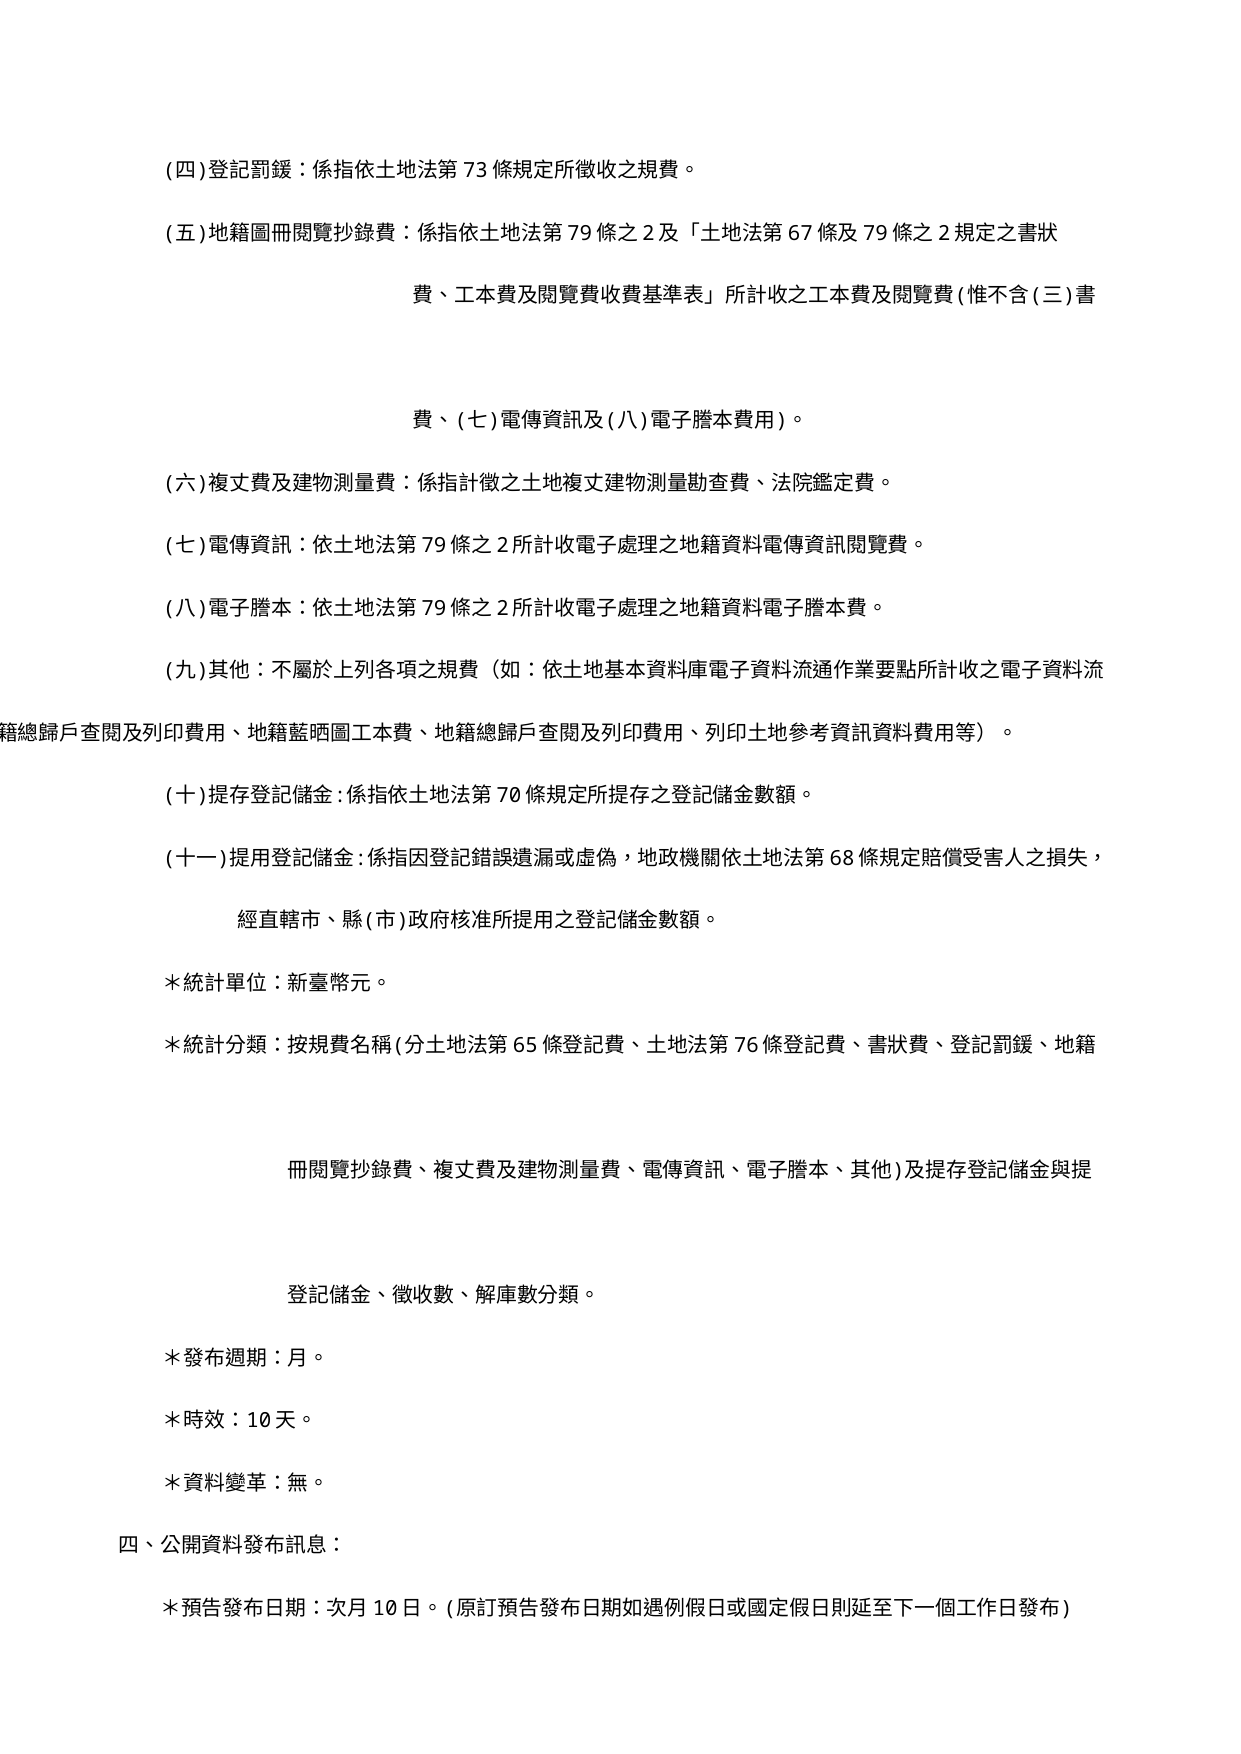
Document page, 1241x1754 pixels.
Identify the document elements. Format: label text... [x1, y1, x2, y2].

table_cell [118, 127, 163, 939]
table_cell ＊統計單位：新臺幣元。 ＊統計分類：按規費名稱(分土地法第65條登記費、土地法第76條登記費、書狀費、登記罰鍰、地籍圖 冊閱覽抄錄費、複丈費及建物測量費、電傳資訊、電子謄本、其他)及提存登記儲金與提用 登記儲金、徵收數、解庫數分類。 ＊發布週期：月。 ＊時效：10天。 ＊資料變革：無。 [1111, 940, 1122, 1502]
table_cell [118, 940, 163, 1502]
